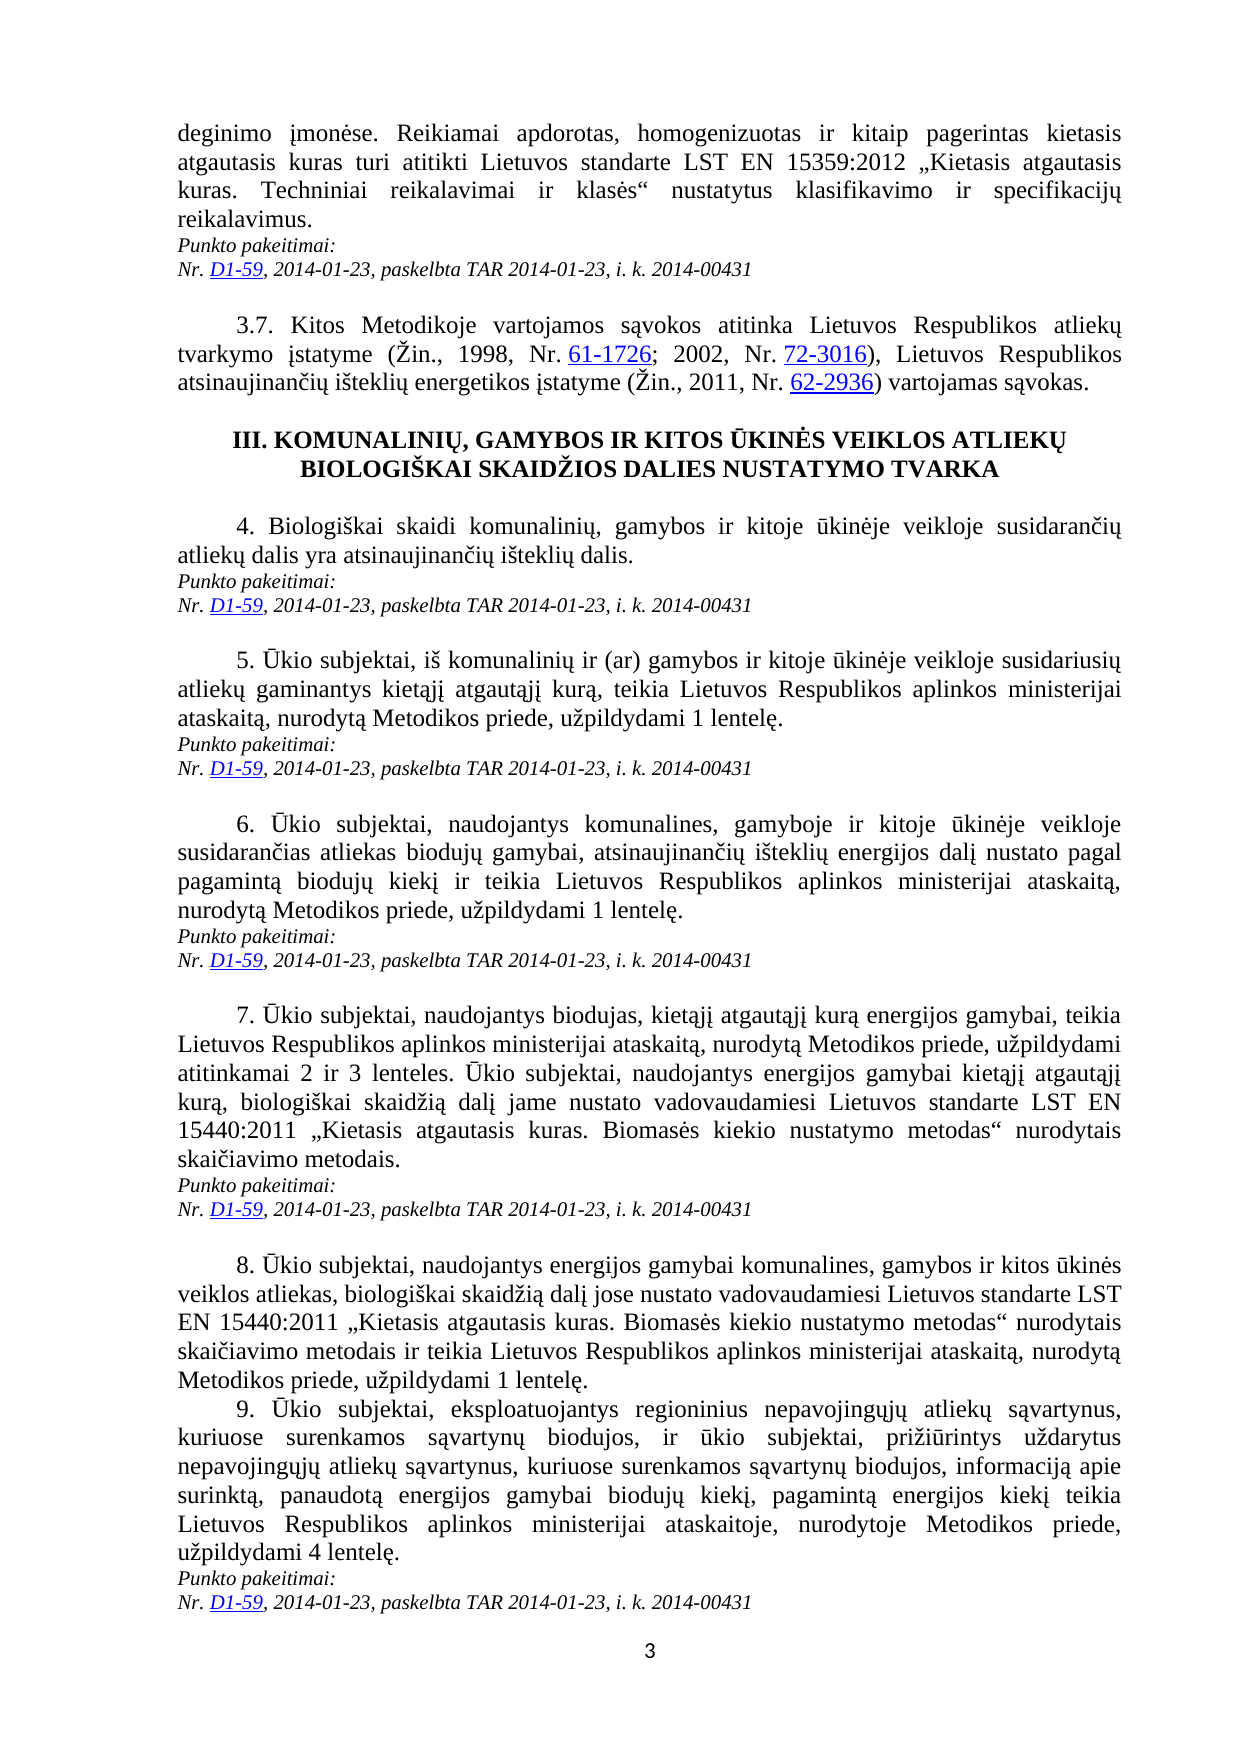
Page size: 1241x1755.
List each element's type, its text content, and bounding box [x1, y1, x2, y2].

text 8. Ūkio subjektai, naudojantys energijos gamybai komunalines, gamybos ir kitos ūkinės veiklos atliekas, biologiškai skaidžią dalį jose nustato vadovaudamiesi Lietuvos standarte LST EN 15440:2011 „Kietasis atgautasis kuras. Biomasės kiekio nustatymo metodas“ nurodytais skaičiavimo metodais ir teikia Lietuvos Respublikos aplinkos ministerijai ataskaitą, nurodytą Metodikos priede, užpildydami 1 lentelę. [177, 1250, 1122, 1394]
text III. KOMUNALINIŲ, GAMYBOS IR KITOS ŪKINĖS VEIKLOS ATLIEKŲ BIOLOGIŠKAI SKAIDŽIOS DALIES NUSTATYMO TVARKA [177, 425, 1122, 482]
text Punkto pakeitimai: [177, 233, 1122, 257]
text Nr. D1-59, 2014-01-23, paskelbta TAR 2014-01-23, i. k. 2014-00431 [177, 593, 1122, 617]
text deginimo įmonėse. Reikiamai apdorotas, homogenizuotas ir kitaip pagerintas kietasis atgautasis kuras turi atitikti Lietuvos standarte LST EN 15359:2012 „Kietasis atgautasis kuras. Techniniai reikalavimai ir klasės“ nustatytus klasifikavimo ir specifikacijų reikalavimus. [177, 118, 1122, 233]
text Nr. D1-59, 2014-01-23, paskelbta TAR 2014-01-23, i. k. 2014-00431 [177, 948, 1122, 972]
text Nr. D1-59, 2014-01-23, paskelbta TAR 2014-01-23, i. k. 2014-00431 [177, 756, 1122, 780]
text 3.7. kitos Metodikoje vartojamos sąvokos atitinka Lietuvos Respublikos atliekų tvarkymo įstatyme (Žin., 1998, Nr. 61-1726; 2002, Nr. 72-3016), Lietuvos Respublikos atsinaujinančių išteklių energetikos įstatyme (Žin., 2011, Nr. 62-2936) vartojamas sąvokas. [177, 310, 1122, 396]
text Punkto pakeitimai: [177, 1173, 1122, 1197]
text 9. Ūkio subjektai, eksploatuojantys regioninius nepavojingųjų atliekų sąvartynus, kuriuose surenkamos sąvartynų biodujos, ir ūkio subjektai, prižiūrintys uždarytus nepavojingųjų atliekų sąvartynus, kuriuose surenkamos sąvartynų biodujos, informaciją apie surinktą, panaudotą energijos gamybai biodujų kiekį, pagamintą energijos kiekį teikia Lietuvos Respublikos aplinkos ministerijai ataskaitoje, nurodytoje Metodikos priede, užpildydami 4 lentelę. [177, 1394, 1122, 1566]
text 7. Ūkio subjektai, naudojantys biodujas, kietąjį atgautąjį kurą energijos gamybai, teikia Lietuvos Respublikos aplinkos ministerijai ataskaitą, nurodytą Metodikos priede, užpildydami atitinkamai 2 ir 3 lenteles. Ūkio subjektai, naudojantys energijos gamybai kietąjį atgautąjį kurą, biologiškai skaidžią dalį jame nustato vadovaudamiesi Lietuvos standarte LST EN 15440:2011 „Kietasis atgautasis kuras. Biomasės kiekio nustatymo metodas“ nurodytais skaičiavimo metodais. [177, 1001, 1122, 1173]
text Punkto pakeitimai: [177, 569, 1122, 593]
text Nr. D1-59, 2014-01-23, paskelbta TAR 2014-01-23, i. k. 2014-00431 [177, 1590, 1122, 1614]
text Nr. D1-59, 2014-01-23, paskelbta TAR 2014-01-23, i. k. 2014-00431 [177, 257, 1122, 281]
text Nr. D1-59, 2014-01-23, paskelbta TAR 2014-01-23, i. k. 2014-00431 [177, 1197, 1122, 1221]
text 6. Ūkio subjektai, naudojantys komunalines, gamyboje ir kitoje ūkinėje veikloje susidarančias atliekas biodujų gamybai, atsinaujinančių išteklių energijos dalį nustato pagal pagamintą biodujų kiekį ir teikia Lietuvos Respublikos aplinkos ministerijai ataskaitą, nurodytą Metodikos priede, užpildydami 1 lentelę. [177, 809, 1122, 924]
text 5. Ūkio subjektai, iš komunalinių ir (ar) gamybos ir kitoje ūkinėje veikloje susidariusių atliekų gaminantys kietąjį atgautąjį kurą, teikia Lietuvos Respublikos aplinkos ministerijai ataskaitą, nurodytą Metodikos priede, užpildydami 1 lentelę. [177, 646, 1122, 732]
text Punkto pakeitimai: [177, 924, 1122, 948]
text Punkto pakeitimai: [177, 732, 1122, 756]
text Punkto pakeitimai: [177, 1566, 1122, 1590]
text 4. Biologiškai skaidi komunalinių, gamybos ir kitoje ūkinėje veikloje susidarančių atliekų dalis yra atsinaujinančių išteklių dalis. [177, 511, 1122, 569]
